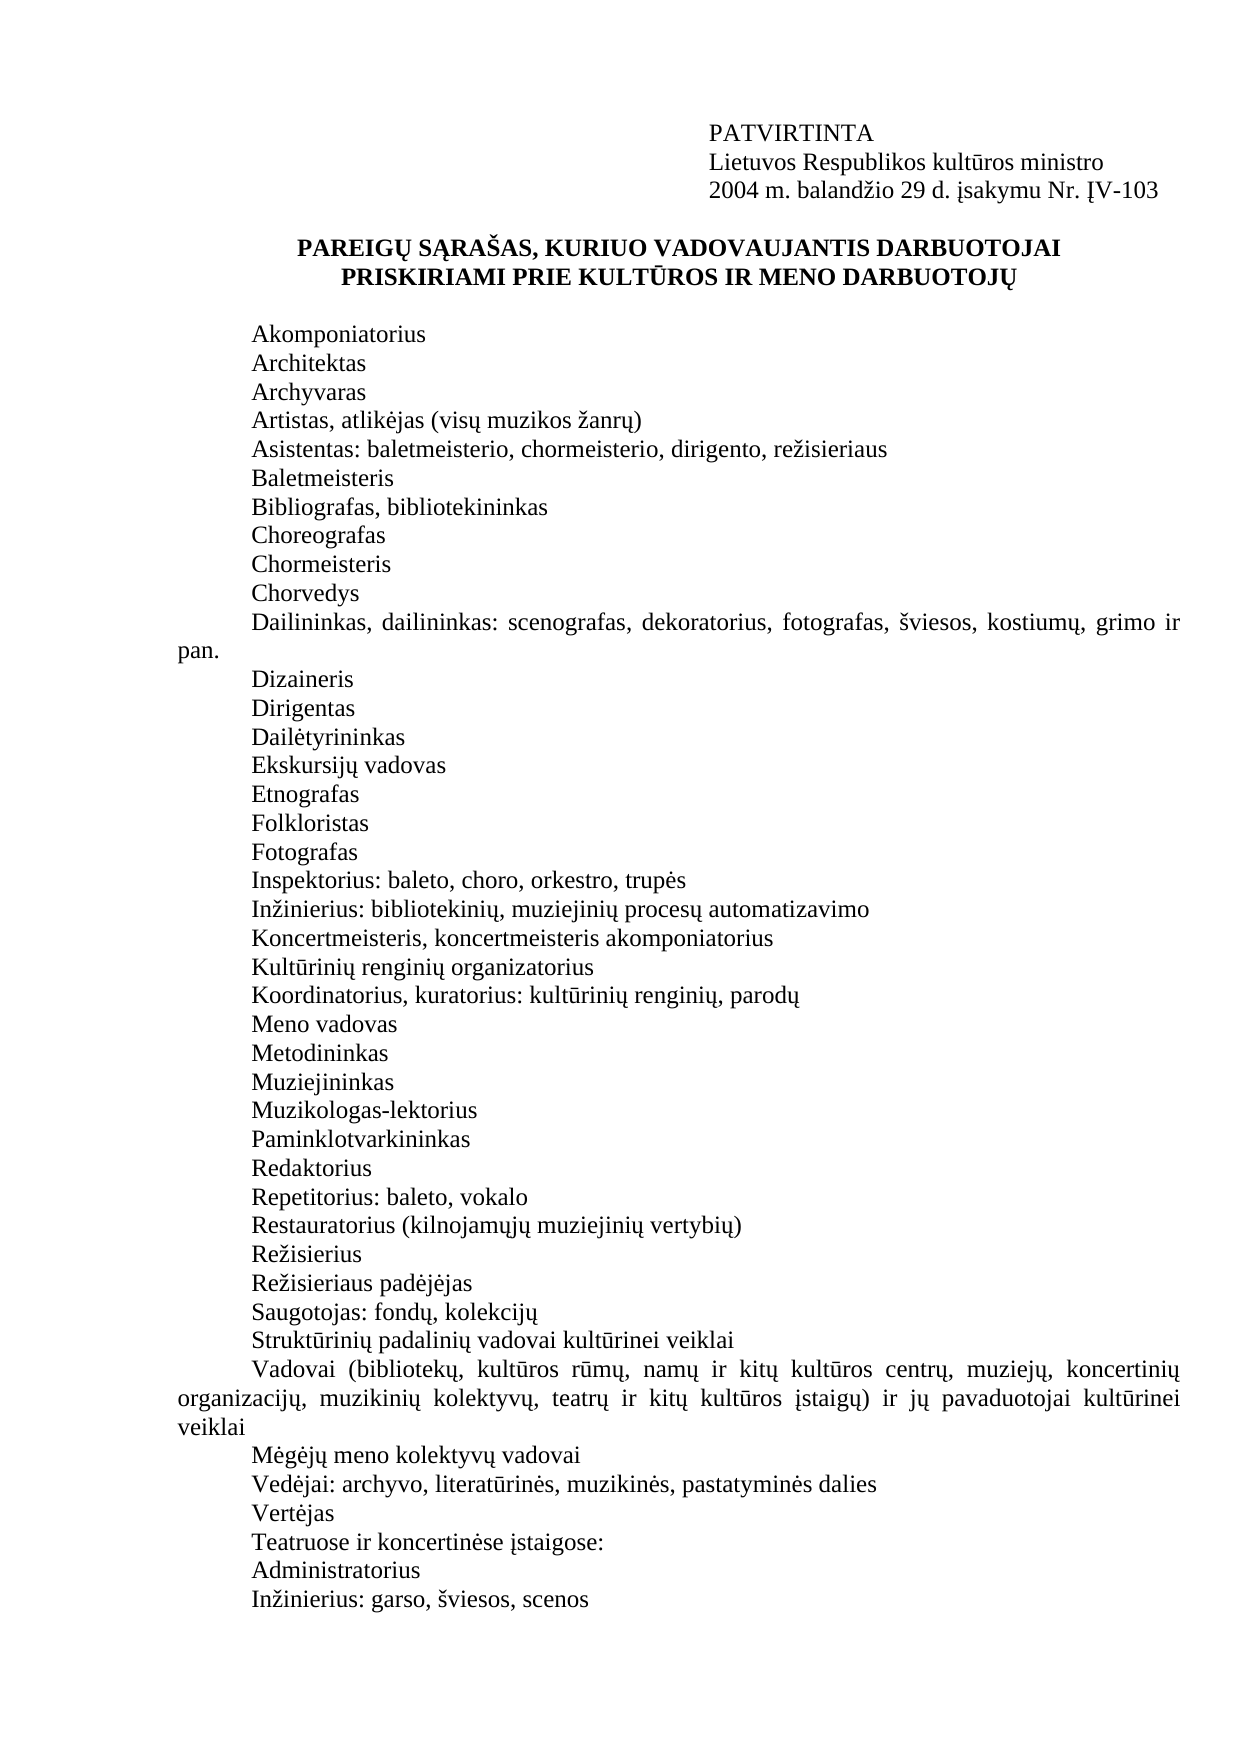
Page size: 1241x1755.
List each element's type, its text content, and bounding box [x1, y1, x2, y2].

text Restauratorius (kilnojamųjų muziejinių vertybių) [177, 1211, 1181, 1239]
text Struktūrinių padalinių vadovai kultūrinei veiklai [177, 1326, 1181, 1354]
text Meno vadovas [177, 1009, 1181, 1038]
text PATVIRTINTA [709, 118, 1181, 147]
text Baletmeisteris [177, 463, 1181, 492]
text Inspektorius: baleto, choro, orkestro, trupės [177, 866, 1181, 894]
text Akomponiatorius [177, 319, 1181, 348]
text Koordinatorius, kuratorius: kultūrinių renginių, parodų [177, 981, 1181, 1009]
text Inžinierius: bibliotekinių, muziejinių procesų automatizavimo [177, 894, 1181, 923]
text Redaktorius [177, 1153, 1181, 1182]
text Dailininkas, dailininkas: scenografas, dekoratorius, fotografas, šviesos, kostiumų, grimo ir pan. [177, 607, 1181, 664]
text Dailėtyrininkas [177, 722, 1181, 751]
text PRISKIRIAMI PRIE KULTŪROS IR MENO DARBUOTOJŲ [177, 262, 1181, 291]
text Dizaineris [177, 664, 1181, 693]
text Vertėjas [177, 1498, 1181, 1527]
text Vedėjai: archyvo, literatūrinės, muzikinės, pastatyminės dalies [177, 1469, 1181, 1498]
text Saugotojas: fondų, kolekcijų [177, 1297, 1181, 1326]
text PAREIGŲ SĄRAŠAS, KURIUO VADOVAUJANTIS DARBUOTOJAI [177, 233, 1181, 262]
text Ekskursijų vadovas [177, 751, 1181, 779]
text Paminklotvarkininkas [177, 1124, 1181, 1153]
text Administratorius [177, 1556, 1181, 1584]
text Chormeisteris [177, 549, 1181, 578]
text Koncertmeisteris, koncertmeisteris akomponiatorius [177, 923, 1181, 952]
text Fotografas [177, 837, 1181, 866]
text Muziejininkas [177, 1067, 1181, 1096]
text Kultūrinių renginių organizatorius [177, 952, 1181, 981]
text 2004 m. balandžio 29 d. įsakymu Nr. ĮV-103 [177, 176, 1181, 204]
text Lietuvos Respublikos kultūros ministro [177, 147, 1181, 176]
text Choreografas [177, 521, 1181, 549]
text Metodininkas [177, 1038, 1181, 1067]
text Archyvaras [177, 377, 1181, 406]
text Teatruose ir koncertinėse įstaigose: [177, 1527, 1181, 1556]
text Režisieriaus padėjėjas [177, 1268, 1181, 1297]
text Režisierius [177, 1239, 1181, 1268]
text Etnografas [177, 779, 1181, 808]
text Architektas [177, 348, 1181, 377]
text Folkloristas [177, 808, 1181, 837]
text Dirigentas [177, 693, 1181, 722]
text Artistas, atlikėjas (visų muzikos žanrų) [177, 406, 1181, 434]
text Muzikologas-lektorius [177, 1096, 1181, 1124]
text Chorvedys [177, 578, 1181, 607]
text Inžinierius: garso, šviesos, scenos [177, 1584, 1181, 1613]
text Vadovai (bibliotekų, kultūros rūmų, namų ir kitų kultūros centrų, muziejų, koncertinių organizacijų, muzikinių kolektyvų, teatrų ir kitų kultūros įstaigų) ir jų pavaduotojai kultūrinei veiklai [177, 1354, 1181, 1441]
text Bibliografas, bibliotekininkas [177, 492, 1181, 521]
text Asistentas: baletmeisterio, chormeisterio, dirigento, režisieriaus [177, 434, 1181, 463]
text Mėgėjų meno kolektyvų vadovai [177, 1441, 1181, 1469]
text Repetitorius: baleto, vokalo [177, 1182, 1181, 1211]
